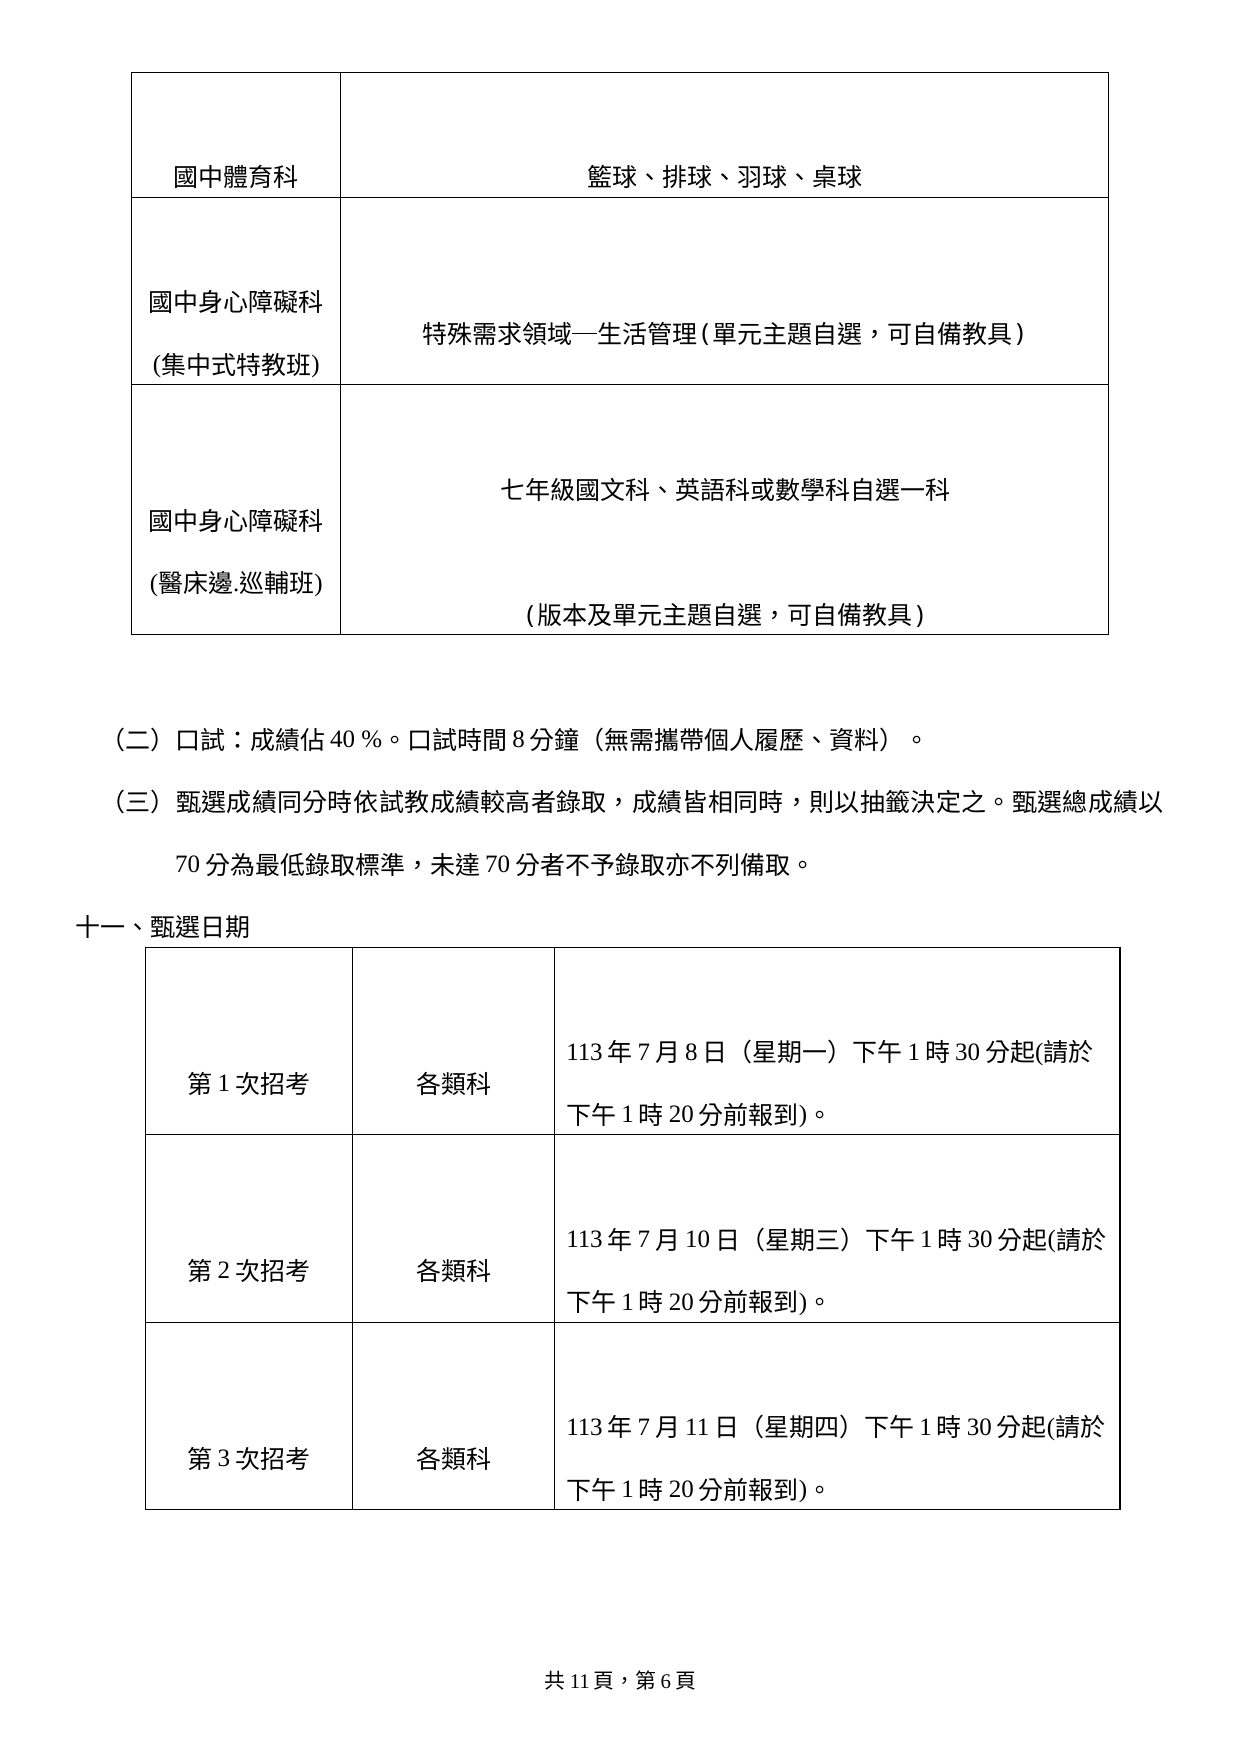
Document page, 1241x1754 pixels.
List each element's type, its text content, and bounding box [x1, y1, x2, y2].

table_cell 國中體育科 [132, 73, 340, 197]
text （二）口試：成績佔40 %。口試時間8分鐘（無需攜帶個人履歷、資料）。 [100, 697, 1165, 759]
table_cell 各類科 [353, 1323, 554, 1509]
table_cell 籃球、排球、羽球、桌球 [341, 73, 1108, 197]
table_cell 第3次招考 [146, 1323, 352, 1509]
table_cell 特殊需求領域─生活管理(單元主題自選，可自備教具) [341, 198, 1108, 384]
table_header 各類科 [353, 948, 554, 1134]
table_cell 第2次招考 [146, 1135, 352, 1322]
table_cell 國中身心障礙科 (集中式特教班) [132, 198, 340, 384]
text （三）甄選成績同分時依試教成績較高者錄取，成績皆相同時，則以抽籤決定之。甄選總成績以70分為最低錄取標準，未達70分者不予錄取亦不列備取。 [100, 759, 1165, 884]
table_cell 113年7月10日（星期三）下午1時30分起(請於下午1時20分前報到)。 [555, 1135, 1119, 1322]
table_header 113年7月8日（星期一）下午1時30分起(請於下午1時20分前報到)。 [555, 948, 1119, 1134]
table_header 第1次招考 [146, 948, 352, 1134]
table_cell 各類科 [353, 1135, 554, 1322]
text 十一、甄選日期 [75, 884, 1165, 947]
table_cell 國中身心障礙科 (醫床邊.巡輔班) [132, 385, 340, 634]
table_cell 七年級國文科、英語科或數學科自選一科 (版本及單元主題自選，可自備教具) [341, 385, 1108, 634]
table_cell 113年7月11日（星期四）下午1時30分起(請於下午1時20分前報到)。 [555, 1323, 1119, 1509]
